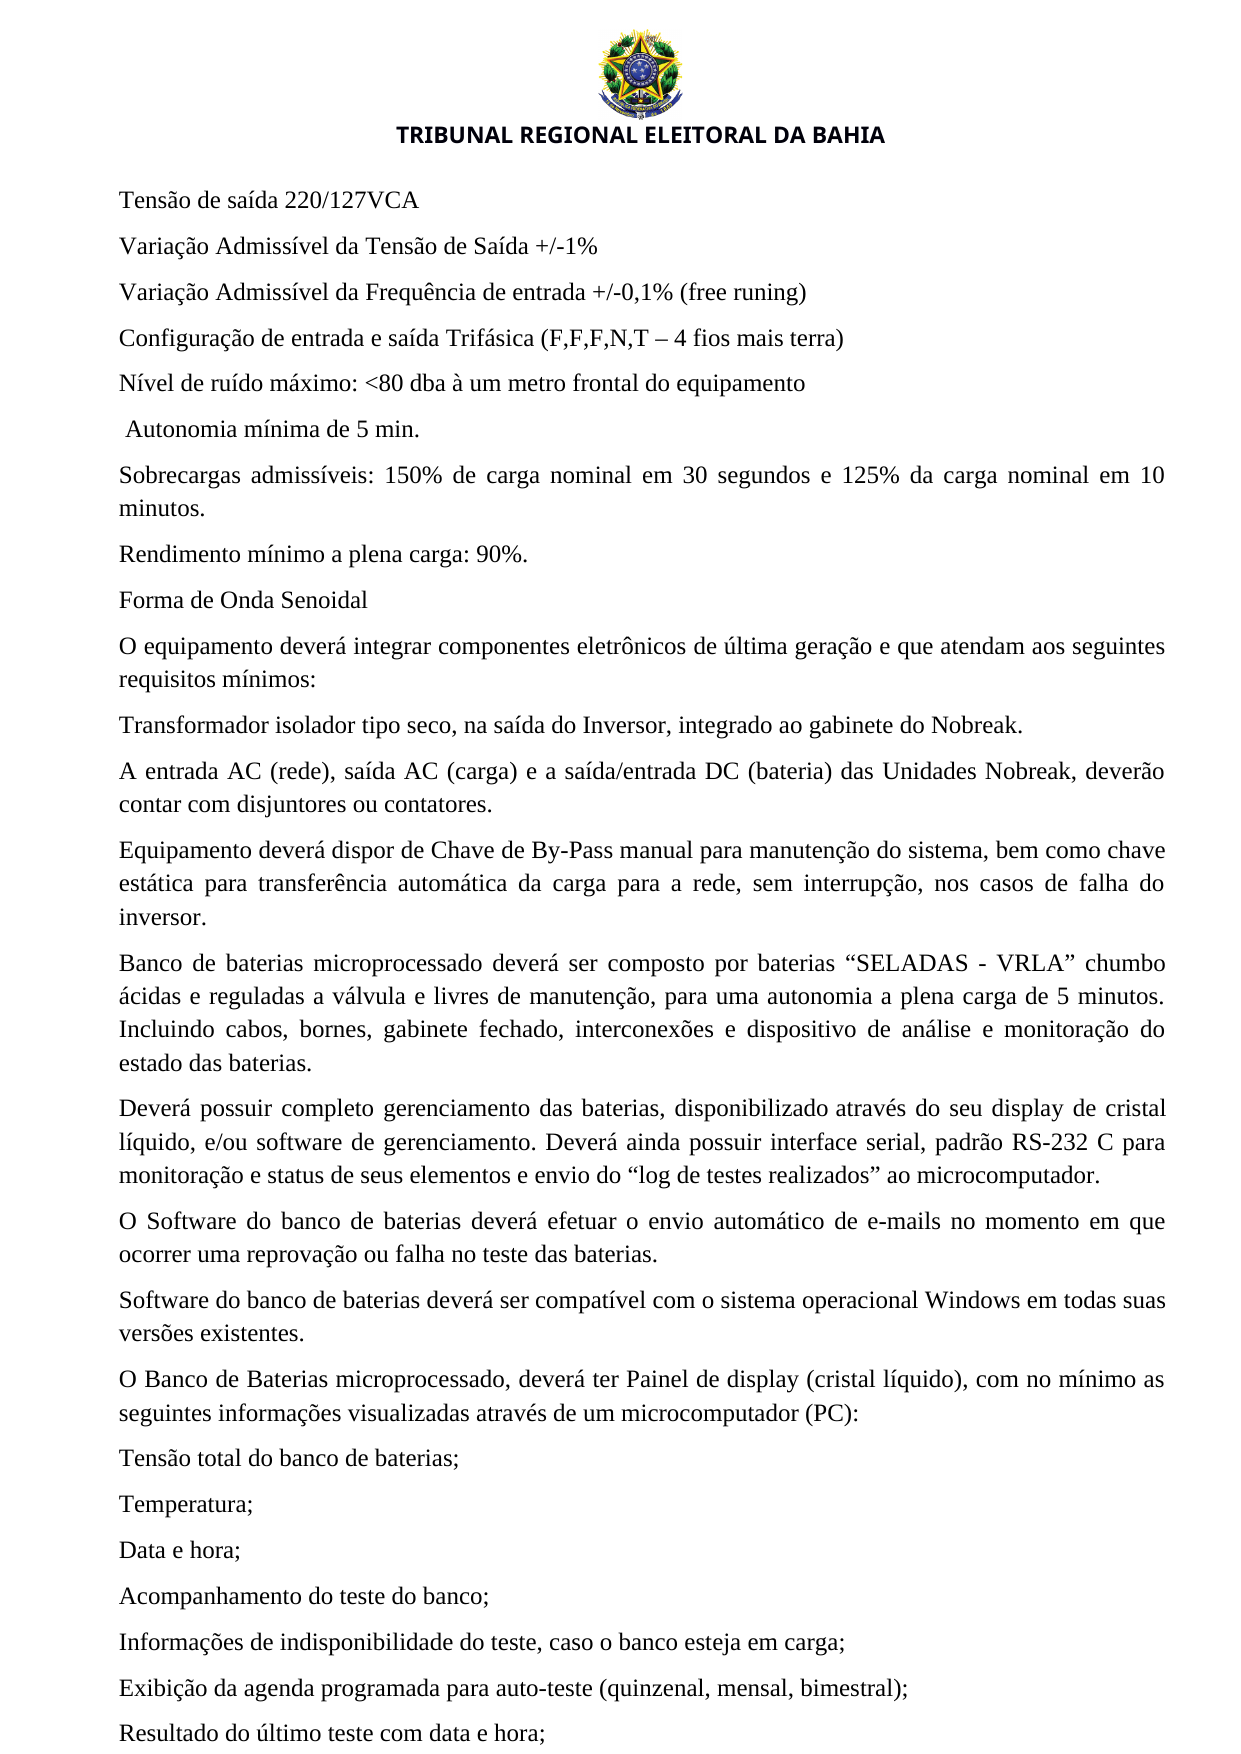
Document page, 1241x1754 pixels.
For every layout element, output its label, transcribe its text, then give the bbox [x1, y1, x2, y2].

text Tensão de saída 220/127VCA [119, 182, 1167, 215]
text Nível de ruído máximo: <80 dba à um metro frontal do equipamento [119, 365, 1167, 398]
text O Software do banco de baterias deverá efetuar o envio automático de e-mails no momento em que ocorrer uma reprovação ou falha no teste das baterias. [119, 1203, 1167, 1269]
text O equipamento deverá integrar componentes eletrônicos de última geração e que atendam aos seguintes requisitos mínimos: [119, 628, 1167, 694]
text Forma de Onda Senoidal [119, 582, 1167, 615]
text Equipamento deverá dispor de Chave de By-Pass manual para manutenção do sistema, bem como chave estática para transferência automática da carga para a rede, sem interrupção, nos casos de falha do inversor. [119, 832, 1167, 932]
text Tensão total do banco de baterias; [119, 1440, 1167, 1473]
text Acompanhamento do teste do banco; [119, 1578, 1167, 1611]
text Transformador isolador tipo seco, na saída do Inversor, integrado ao gabinete do Nobreak. [119, 707, 1167, 740]
text Variação Admissível da Tensão de Saída +/-1% [119, 228, 1167, 261]
text Configuração de entrada e saída Trifásica (F,F,F,N,T – 4 fios mais terra) [119, 319, 1167, 353]
text Sobrecargas admissíveis: 150% de carga nominal em 30 segundos e 125% da carga nominal em 10 minutos. [119, 457, 1167, 523]
text Rendimento mínimo a plena carga: 90%. [119, 536, 1167, 569]
text Banco de baterias microprocessado deverá ser composto por baterias “SELADAS - VRLA” chumbo ácidas e reguladas a válvula e livres de manutenção, para uma autonomia a plena carga de 5 minutos. Incluindo cabos, bornes, gabinete fechado, interconexões e dispositivo de análise e monitoração do estado das baterias. [119, 944, 1167, 1078]
text Autonomia mínima de 5 min. [119, 411, 1167, 444]
text Exibição da agenda programada para auto-teste (quinzenal, mensal, bimestral); [119, 1669, 1167, 1703]
text Informações de indisponibilidade do teste, caso o banco esteja em carga; [119, 1623, 1167, 1657]
text Software do banco de baterias deverá ser compatível com o sistema operacional Windows em todas suas versões existentes. [119, 1282, 1167, 1348]
text Resultado do último teste com data e hora; [119, 1715, 1167, 1748]
text A entrada AC (rede), saída AC (carga) e a saída/entrada DC (bateria) das Unidades Nobreak, deverão contar com disjuntores ou contatores. [119, 753, 1167, 819]
text Temperatura; [119, 1486, 1167, 1519]
text Data e hora; [119, 1532, 1167, 1565]
text Deverá possuir completo gerenciamento das baterias, disponibilizado através do seu display de cristal líquido, e/ou software de gerenciamento. Deverá ainda possuir interface serial, padrão RS-232 C para monitoração e status de seus elementos e envio do “log de testes realizados” ao microcomputador. [119, 1090, 1167, 1190]
text O Banco de Baterias microprocessado, deverá ter Painel de display (cristal líquido), com no mínimo as seguintes informações visualizadas através de um microcomputador (PC): [119, 1361, 1167, 1428]
text Variação Admissível da Frequência de entrada +/-0,1% (free runing) [119, 273, 1167, 307]
